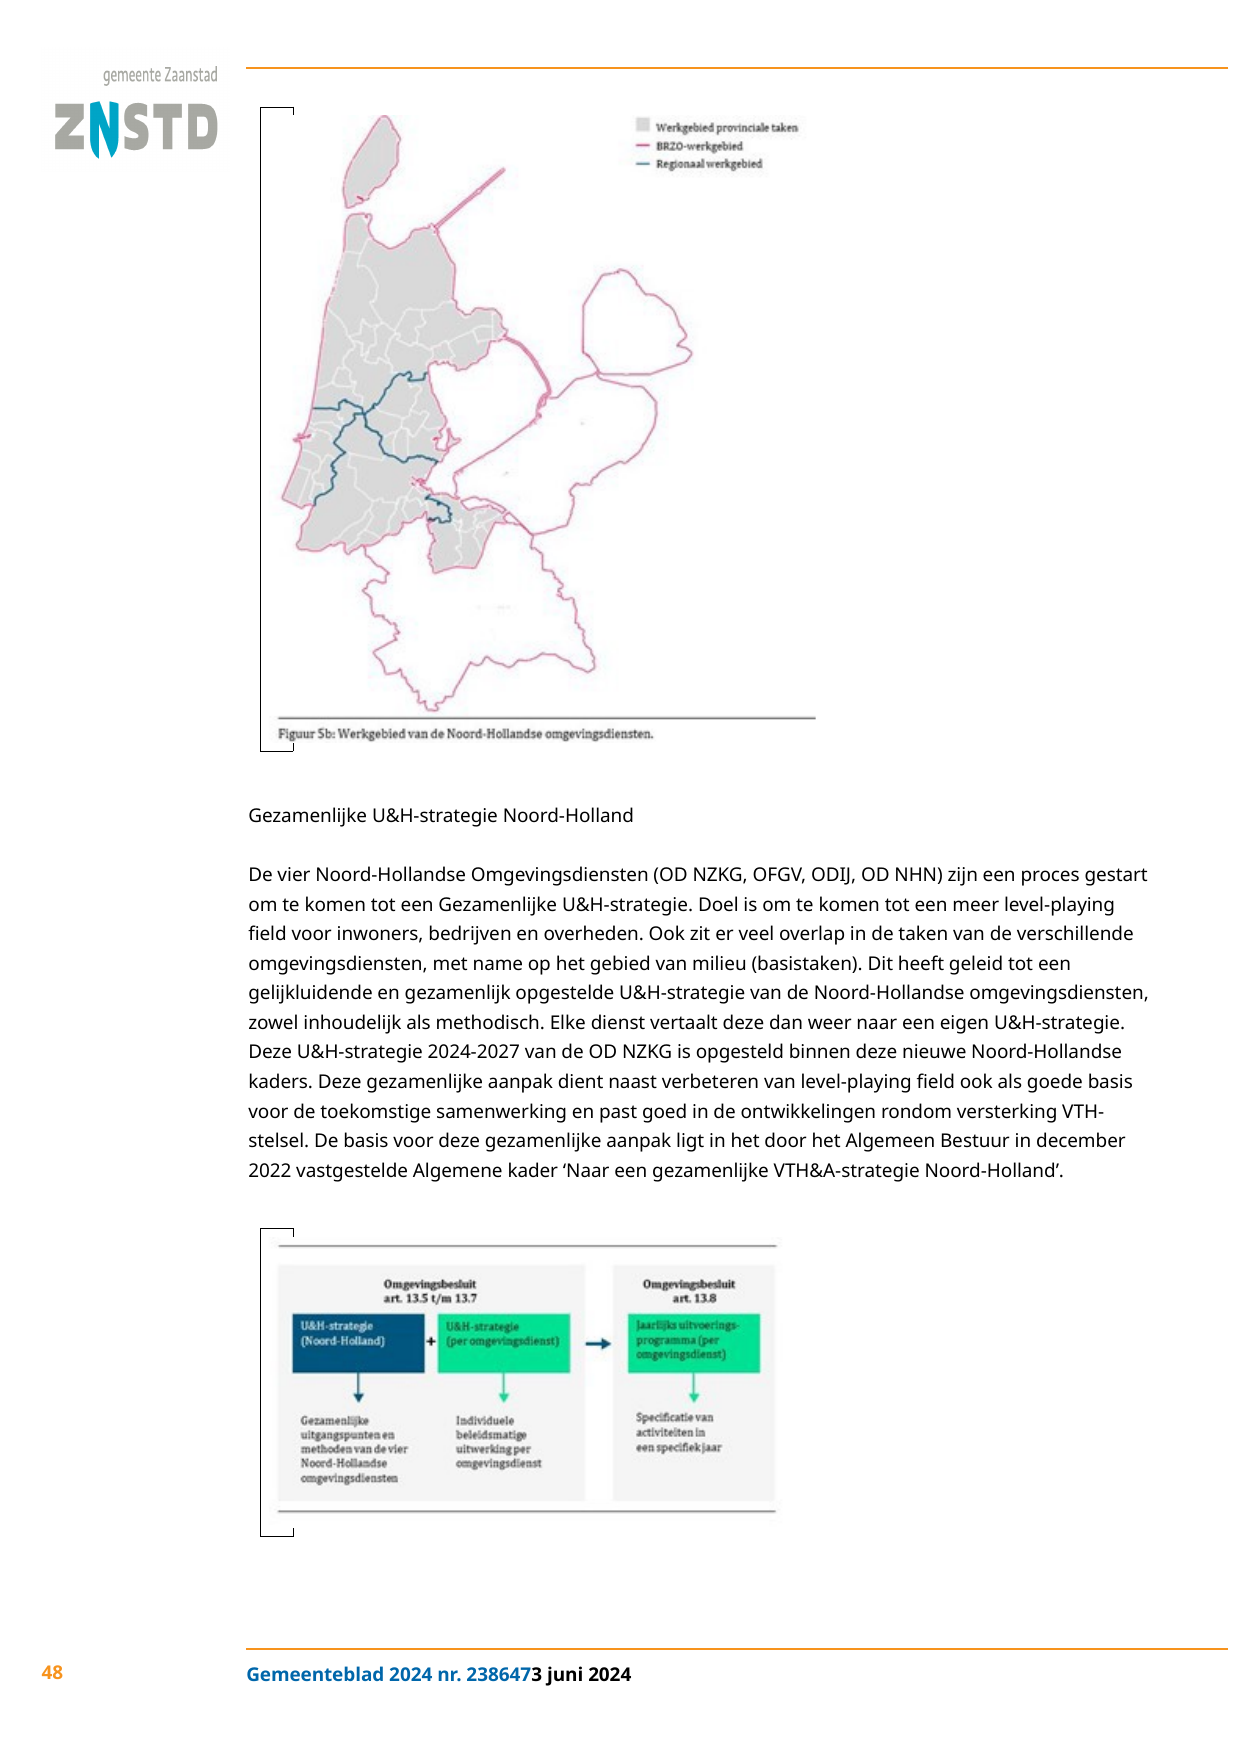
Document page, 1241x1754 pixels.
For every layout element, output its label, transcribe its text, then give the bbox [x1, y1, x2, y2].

text Gezamenlijke U&H-strategie Noord-Holland [248, 802, 1152, 828]
picture [268, 115, 816, 743]
picture [41, 47, 231, 172]
picture [268, 1237, 787, 1528]
text De vier Noord-Hollandse Omgevingsdiensten (OD NZKG, OFGV, ODIJ, OD NHN) zijn een proces gestart om te komen tot een Gezamenlijke U&H-strategie. Doel is om te komen tot een meer level-playing field voor inwoners, bedrijven en overheden. Ook zit er veel overlap in de taken van de verschillende omgevingsdiensten, met name op het gebied van milieu (basistaken). Dit heeft geleid tot een gelijkluidende en gezamenlijk opgestelde U&H-strategie van de Noord-Hollandse omgevingsdiensten, zowel inhoudelijk als methodisch. Elke dienst vertaalt deze dan weer naar een eigen U&H-strategie. Deze U&H-strategie 2024-2027 van de OD NZKG is opgesteld binnen deze nieuwe Noord-Hollandse kaders. Deze gezamenlijke aanpak dient naast verbeteren van level-playing field ook als goede basis voor de toekomstige samenwerking en past goed in de ontwikkelingen rondom versterking VTH-stelsel. De basis voor deze gezamenlijke aanpak ligt in het door het Algemeen Bestuur in december 2022 vastgestelde Algemene kader ‘Naar een gezamenlijke VTH&A-strategie Noord-Holland’. [248, 861, 1152, 1183]
